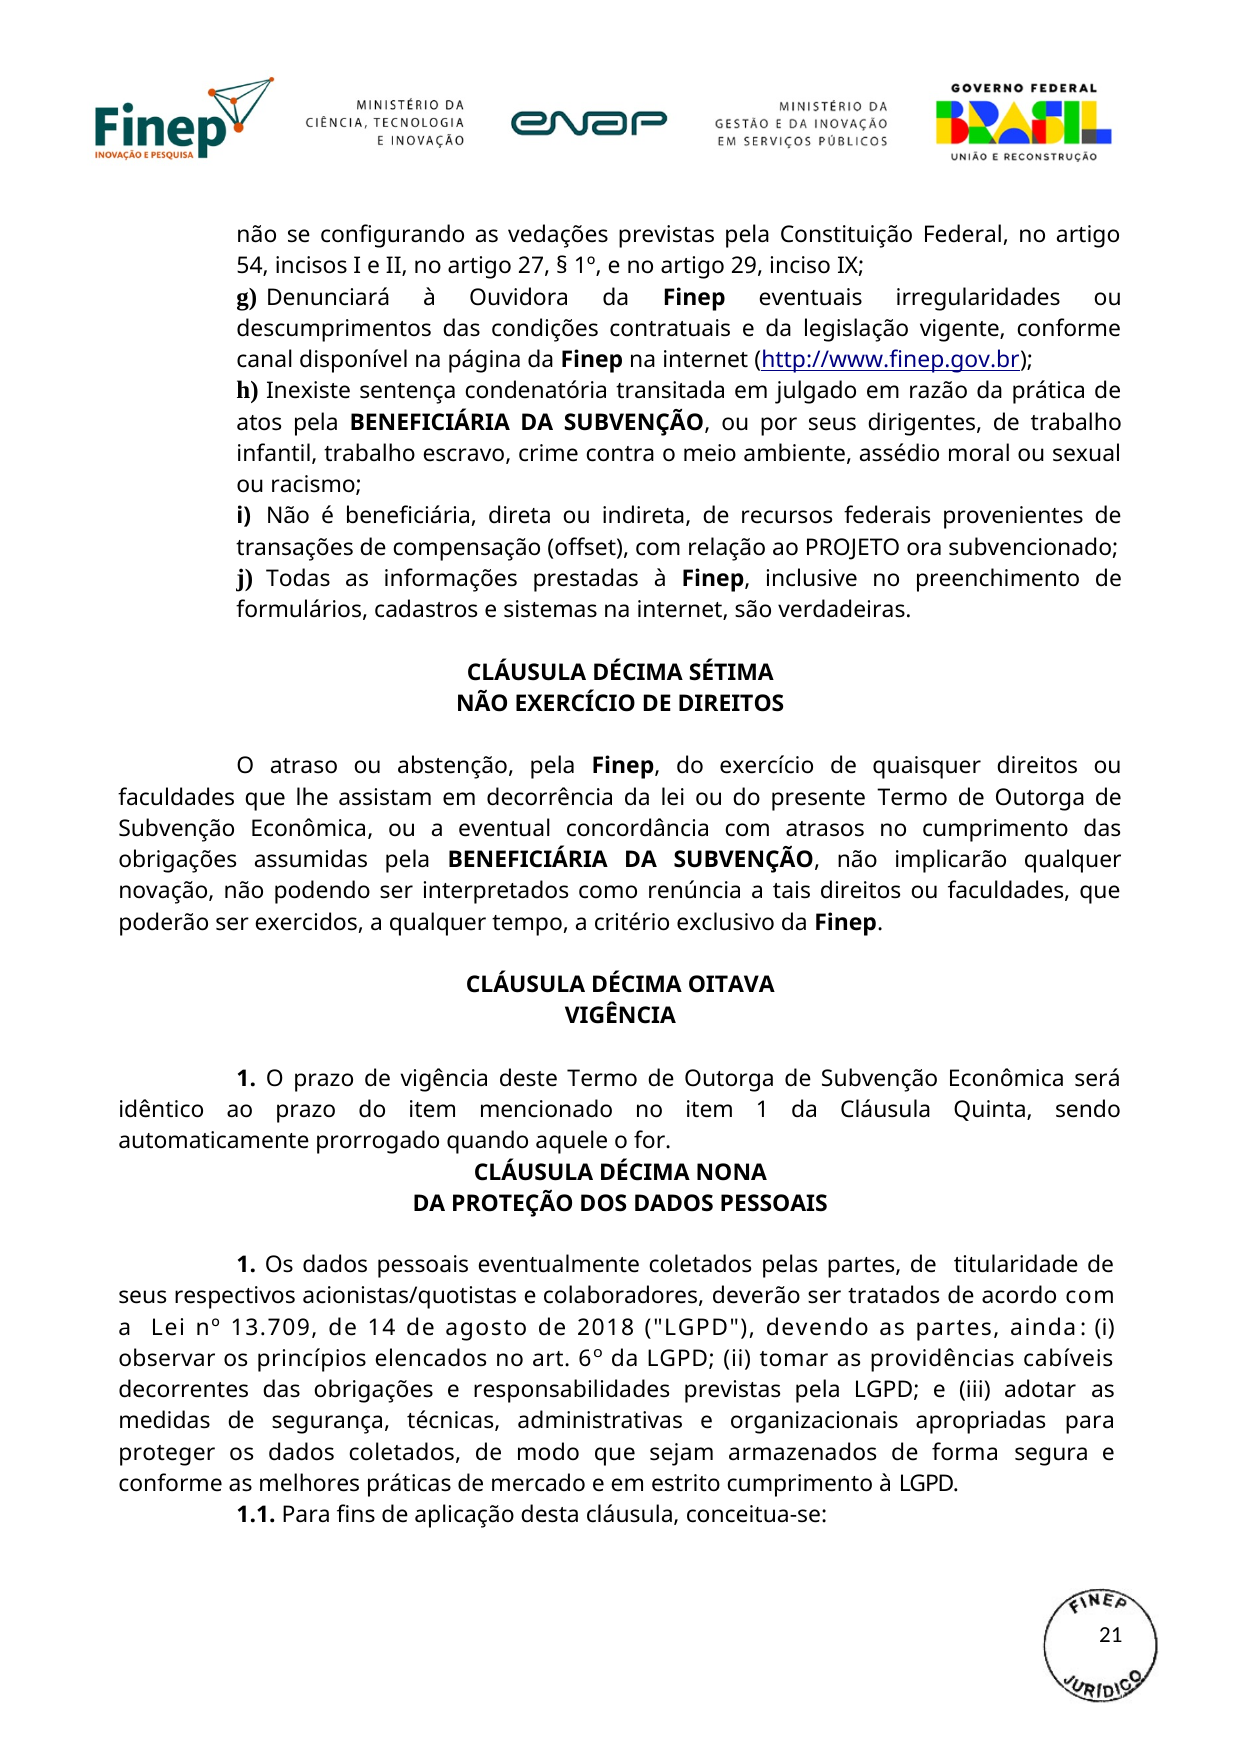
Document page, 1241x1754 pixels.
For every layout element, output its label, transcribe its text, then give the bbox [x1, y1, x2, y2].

list Não é beneficiária, direta ou indireta, de recursos federais provenientes de transações de compensação (offset), com relação ao PROJETO ora subvencionado; [236, 499, 1122, 562]
text 1. Os dados pessoais eventualmente coletados pelas partes, de titularidade de seus respectivos acionistas/quotistas e colaboradores, deverão ser tratados de acordo com a Lei nº 13.709, de 14 de agosto de 2018 ("LGPD"), devendo as partes, ainda: (i) observar os princípios elencados no art. 6o da LGPD; (ii) tomar as providências cabíveis decorrentes das obrigações e responsabilidades previstas pela LGPD; e (iii) adotar as medidas de segurança, técnicas, administrativas e organizacionais apropriadas para proteger os dados coletados, de modo que sejam armazenados de forma segura e conforme as melhores práticas de mercado e em estrito cumprimento à LGPD. [118, 1248, 1114, 1498]
text VIGÊNCIA [118, 999, 1122, 1031]
text CLÁUSULA DÉCIMA OITAVA [118, 968, 1122, 999]
text DA PROTEÇÃO DOS DADOS PESSOAIS [118, 1187, 1122, 1218]
list não se configurando as vedações previstas pela Constituição Federal, no artigo 54, incisos I e II, no artigo 27, § 1º, e no artigo 29, inciso IX; [236, 218, 1122, 281]
list Todas as informações prestadas à Finep, inclusive no preenchimento de formulários, cadastros e sistemas na internet, são verdadeiras. [236, 562, 1122, 624]
list Denunciará à Ouvidora da Finep eventuais irregularidades ou descumprimentos das condições contratuais e da legislação vigente, conforme canal disponível na página da Finep na internet (http://www.finep.gov.br); [236, 281, 1122, 374]
text NÃO EXERCÍCIO DE DIREITOS [118, 687, 1122, 718]
text CLÁUSULA DÉCIMA NONA [118, 1156, 1122, 1187]
list Inexiste sentença condenatória transitada em julgado em razão da prática de atos pela BENEFICIÁRIA DA SUBVENÇÃO, ou por seus dirigentes, de trabalho infantil, trabalho escravo, crime contra o meio ambiente, assédio moral ou sexual ou racismo; [236, 374, 1122, 499]
text O atraso ou abstenção, pela Finep, do exercício de quaisquer direitos ou faculdades que lhe assistam em decorrência da lei ou do presente Termo de Outorga de Subvenção Econômica, ou a eventual concordância com atrasos no cumprimento das obrigações assumidas pela BENEFICIÁRIA DA SUBVENÇÃO, não implicarão qualquer novação, não podendo ser interpretados como renúncia a tais direitos ou faculdades, que poderão ser exercidos, a qualquer tempo, a critério exclusivo da Finep. [118, 749, 1122, 937]
text 1.1. Para fins de aplicação desta cláusula, conceitua-se: [236, 1498, 1122, 1529]
text 1. O prazo de vigência deste Termo de Outorga de Subvenção Econômica será idêntico ao prazo do item mencionado no item 1 da Cláusula Quinta, sendo automaticamente prorrogado quando aquele o for. [118, 1062, 1122, 1156]
text CLÁUSULA DÉCIMA SÉTIMA [118, 656, 1122, 687]
